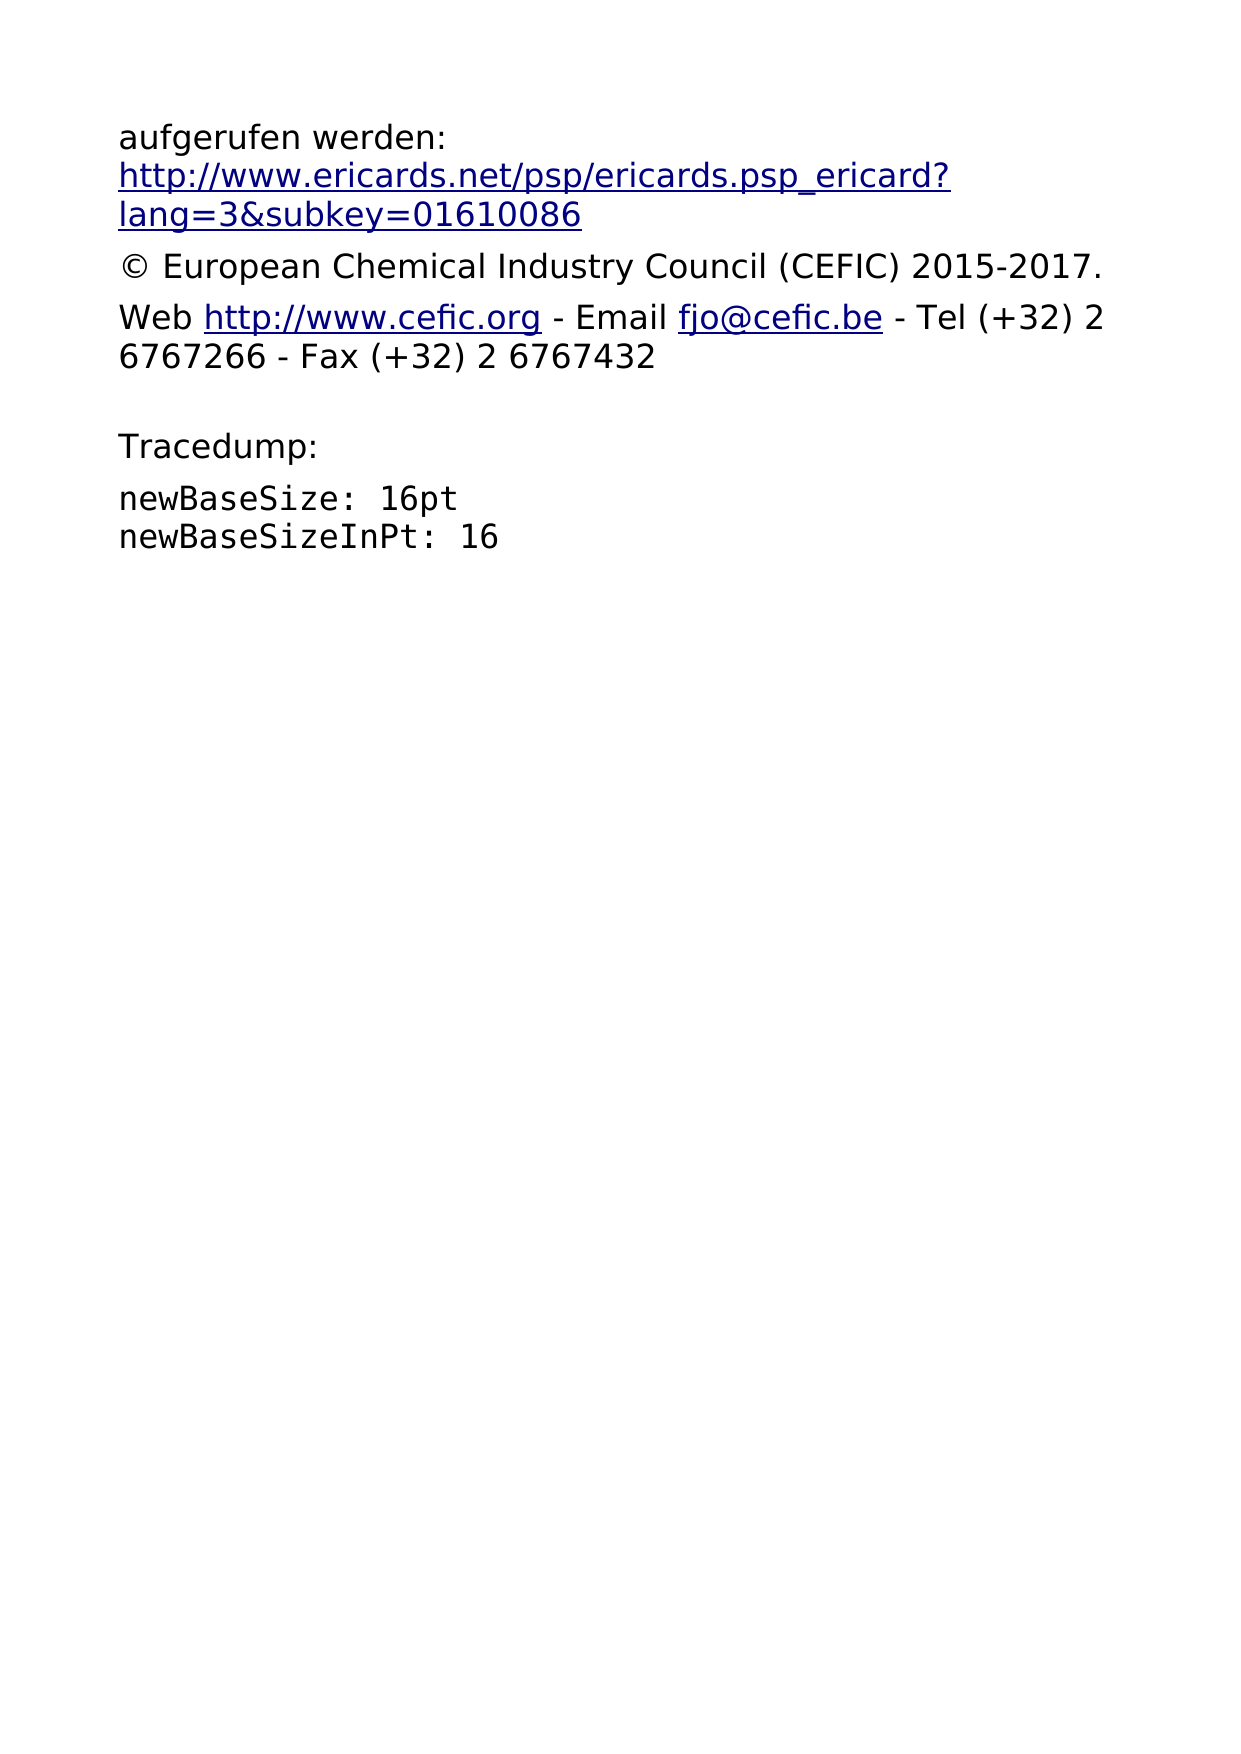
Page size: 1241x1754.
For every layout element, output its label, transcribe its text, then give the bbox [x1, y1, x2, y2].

text © European Chemical Industry Council (CEFIC) 2015-2017. [118, 247, 1122, 286]
text Tracedump: [118, 389, 1122, 466]
text newBaseSize: 16pt newBaseSizeInPt: 16 [118, 479, 1122, 557]
text Web http://www.cefic.org - Email fjo@cefic.be - Tel (+32) 2 6767266 - Fax (+32) 2 6767432 [118, 298, 1122, 376]
text aufgerufen werden: http://www.ericards.net/psp/ericards.psp_ericard?lang=3&subkey=01610086 [118, 118, 1122, 235]
